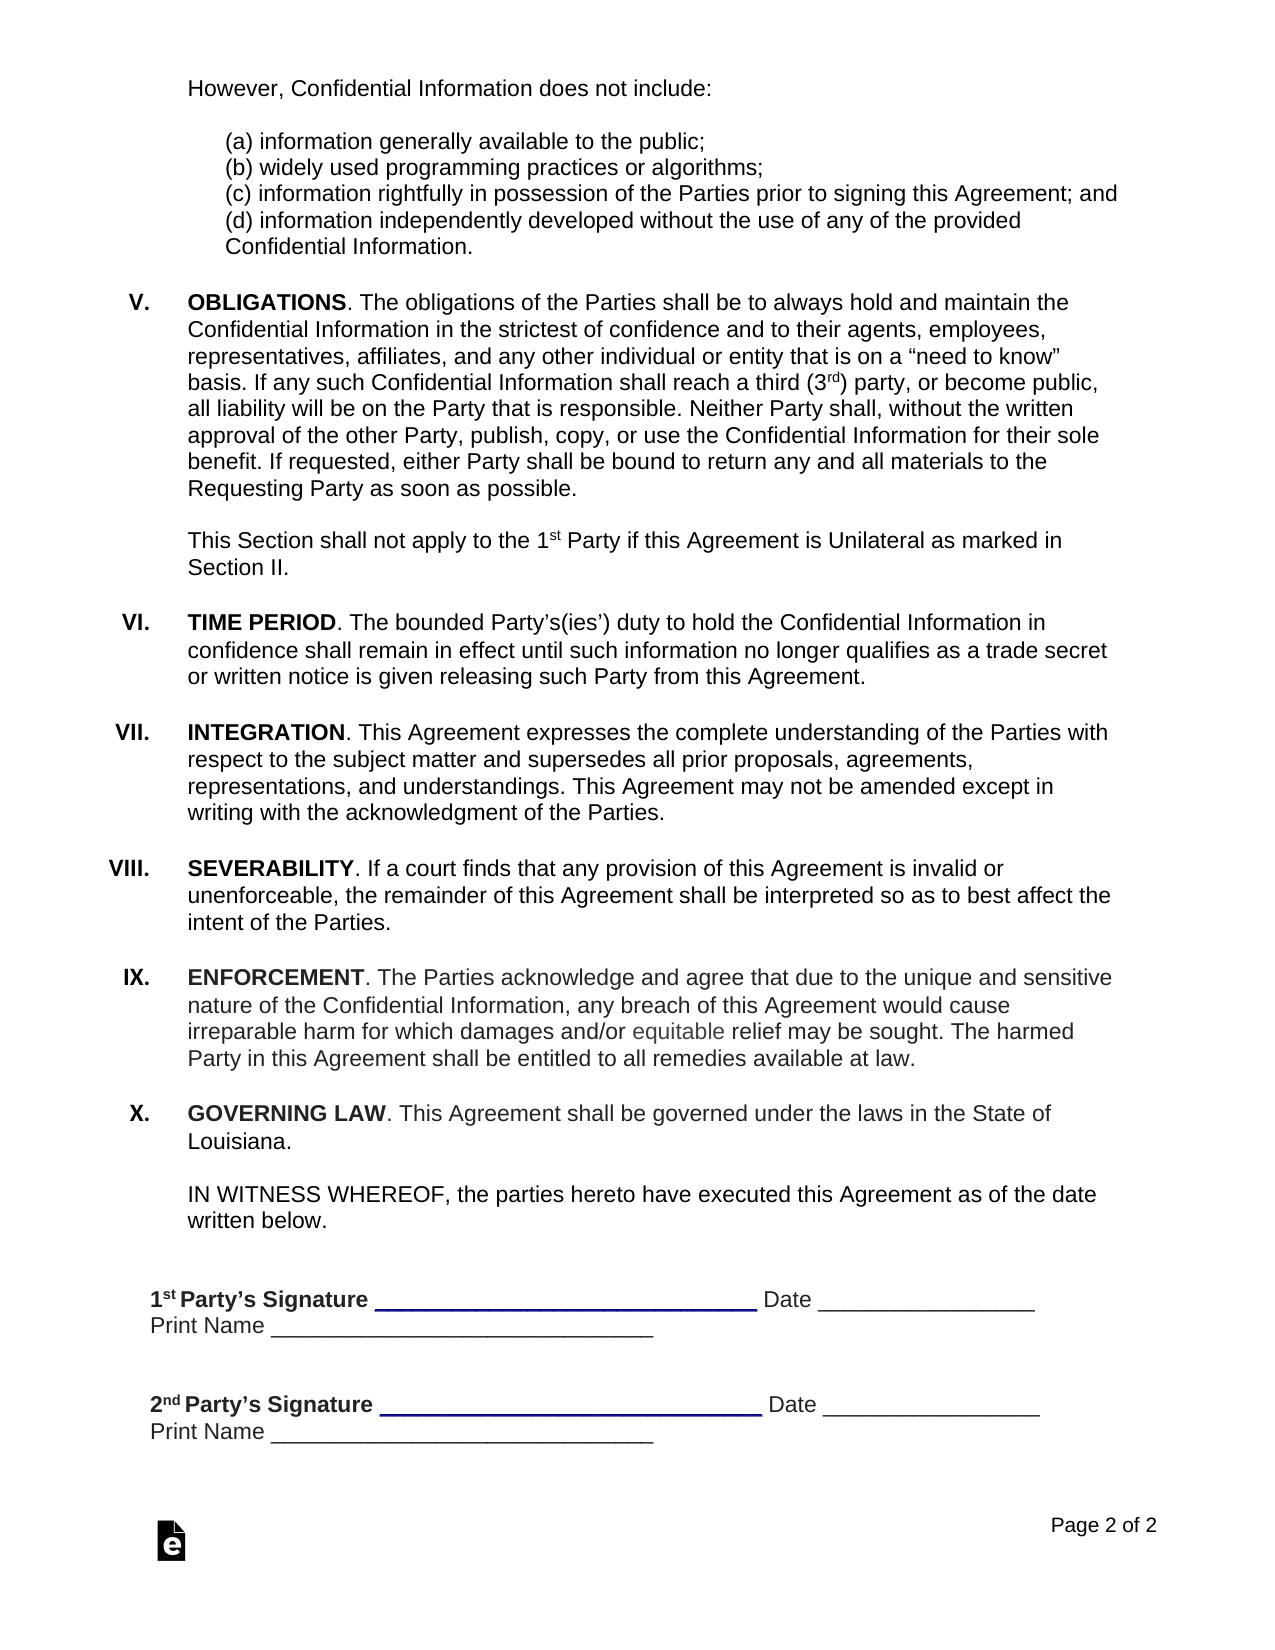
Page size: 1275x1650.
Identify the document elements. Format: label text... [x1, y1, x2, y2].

text Print Name ______________________________ [150, 1312, 1125, 1339]
text (a) information generally available to the public; [150, 128, 1125, 154]
list ENFORCEMENT. The Parties acknowledge and agree that due to the unique and sensitive nature of the Confidential Information, any breach of this Agreement would cause irreparable harm for which damages and/or equitable relief may be sought. The harmed Party in this Agreement shall be entitled to all remedies available at law. [150, 961, 1125, 1071]
list SEVERABILITY. If a court finds that any provision of this Agreement is invalid or unenforceable, the remainder of this Agreement shall be interpreted so as to best affect the intent of the Parties. [150, 852, 1125, 935]
list IN WITNESS WHEREOF, the parties hereto have executed this Agreement as of the date written below. [187, 1181, 1125, 1233]
text 2nd Party’s Signature ______________________________ Date _________________ [150, 1391, 1125, 1418]
text (c) information rightfully in possession of the Parties prior to signing this Agreement; and [225, 180, 1125, 207]
text (b) widely used programming practices or algorithms; [150, 154, 1125, 180]
list This Section shall not apply to the 1st Party if this Agreement is Unilateral as marked in Section II. [187, 527, 1125, 580]
list GOVERNING LAW. This Agreement shall be governed under the laws in the State of Louisiana. [150, 1097, 1125, 1154]
list INTEGRATION. This Agreement expresses the complete understanding of the Parties with respect to the subject matter and supersedes all prior proposals, agreements, representations, and understandings. This Agreement may not be amended except in writing with the acknowledgment of the Parties. [150, 716, 1125, 825]
list OBLIGATIONS. The obligations of the Parties shall be to always hold and maintain the Confidential Information in the strictest of confidence and to their agents, employees, representatives, affiliates, and any other individual or entity that is on a “need to know” basis. If any such Confidential Information shall reach a third (3rd) party, or become public, all liability will be on the Party that is responsible. Neither Party shall, without the written approval of the other Party, publish, copy, or use the Confidential Information for their sole benefit. If requested, either Party shall be bound to return any and all materials to the Requesting Party as soon as possible. [150, 286, 1125, 501]
text 1st Party’s Signature ______________________________ Date _________________ [150, 1286, 1125, 1312]
text However, Confidential Information does not include: [187, 75, 1125, 101]
text (d) information independently developed without the use of any of the provided Confidential Information. [225, 207, 1125, 259]
text Print Name ______________________________ [150, 1418, 1125, 1444]
list TIME PERIOD. The bounded Party’s(ies’) duty to hold the Confidential Information in confidence shall remain in effect until such information no longer qualifies as a trade secret or written notice is given releasing such Party from this Agreement. [150, 606, 1125, 689]
